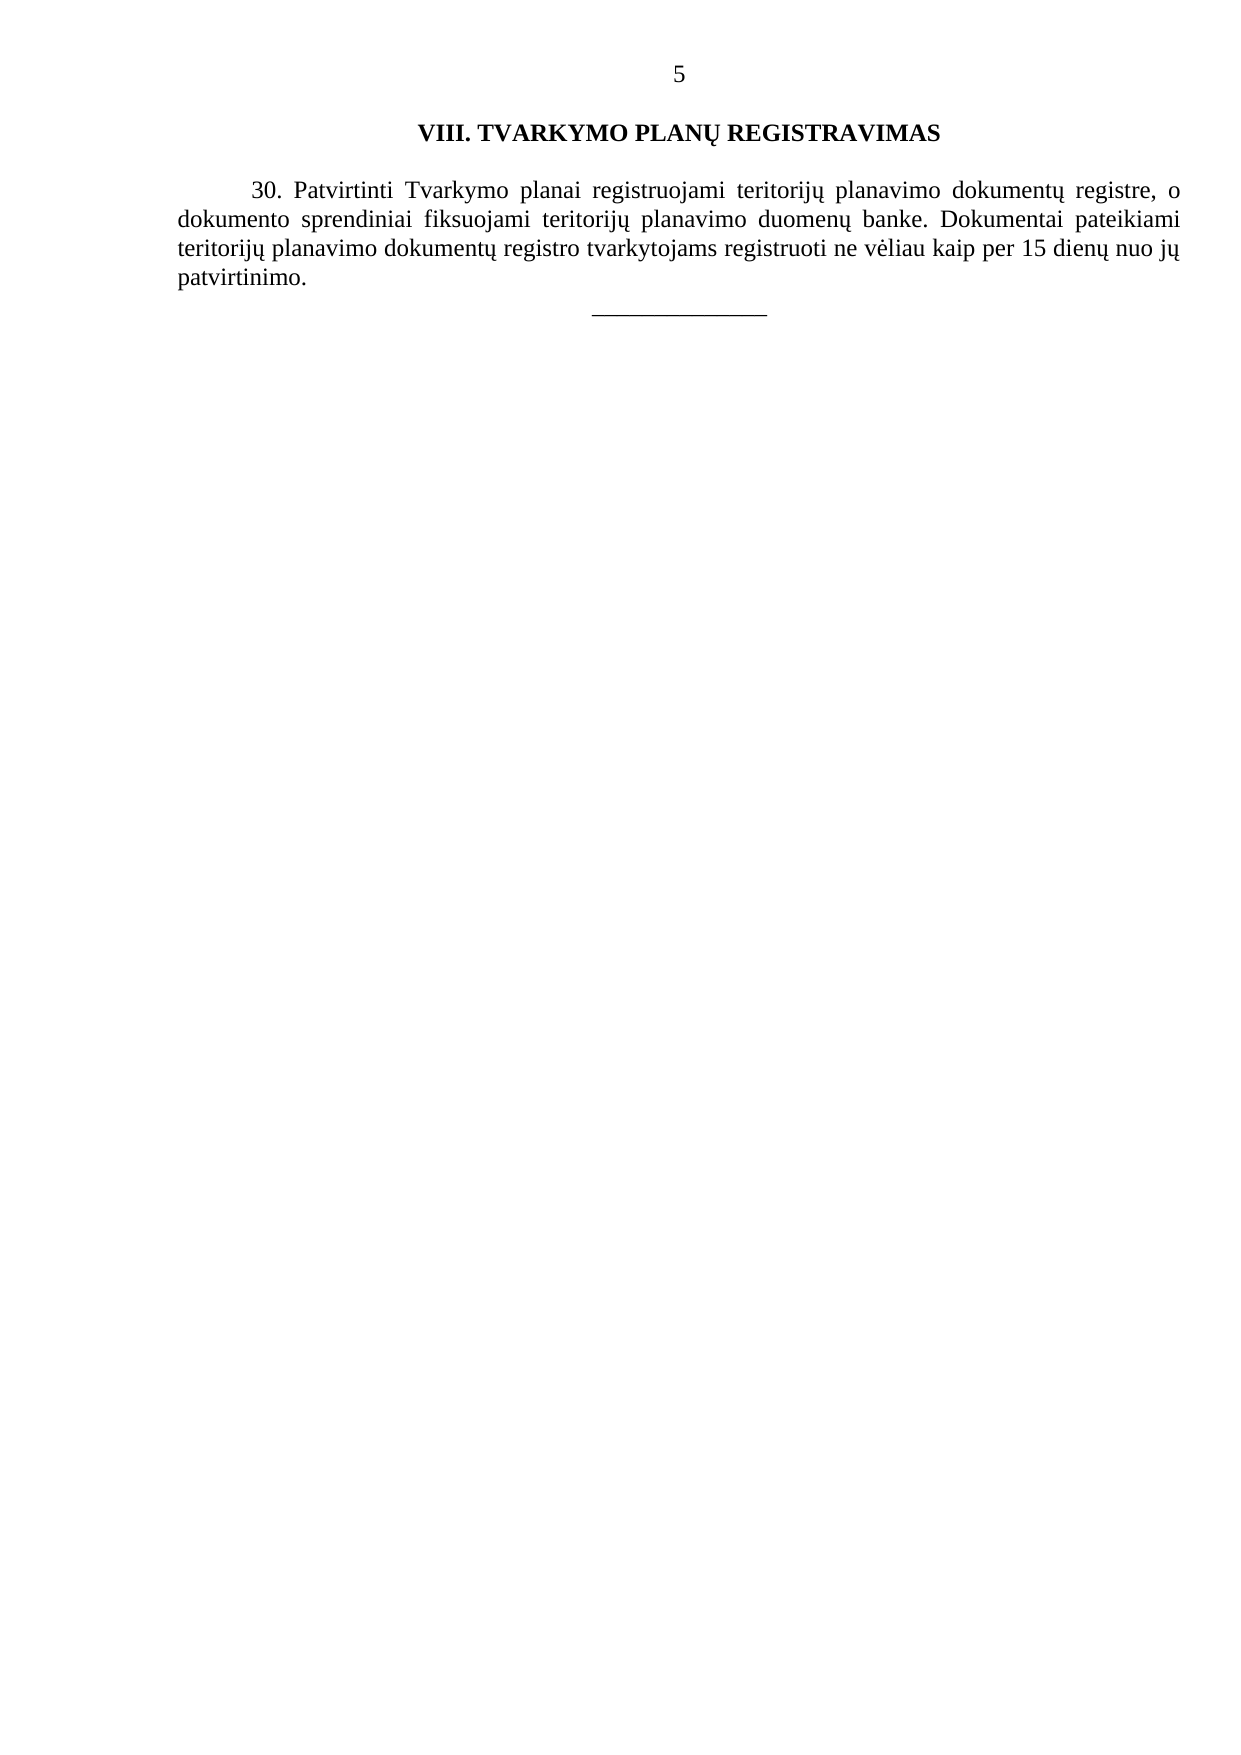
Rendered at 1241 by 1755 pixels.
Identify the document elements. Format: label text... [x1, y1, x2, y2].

text 30. Patvirtinti Tvarkymo planai registruojami teritorijų planavimo dokumentų registre, o dokumento sprendiniai fiksuojami teritorijų planavimo duomenų banke. Dokumentai pateikiami teritorijų planavimo dokumentų registro tvarkytojams registruoti ne vėliau kaip per 15 dienų nuo jų patvirtinimo. [177, 176, 1181, 291]
text ______________ [177, 291, 1181, 319]
text VIII. TVARKYMO PLANŲ REGISTRAVIMAS [177, 118, 1181, 147]
